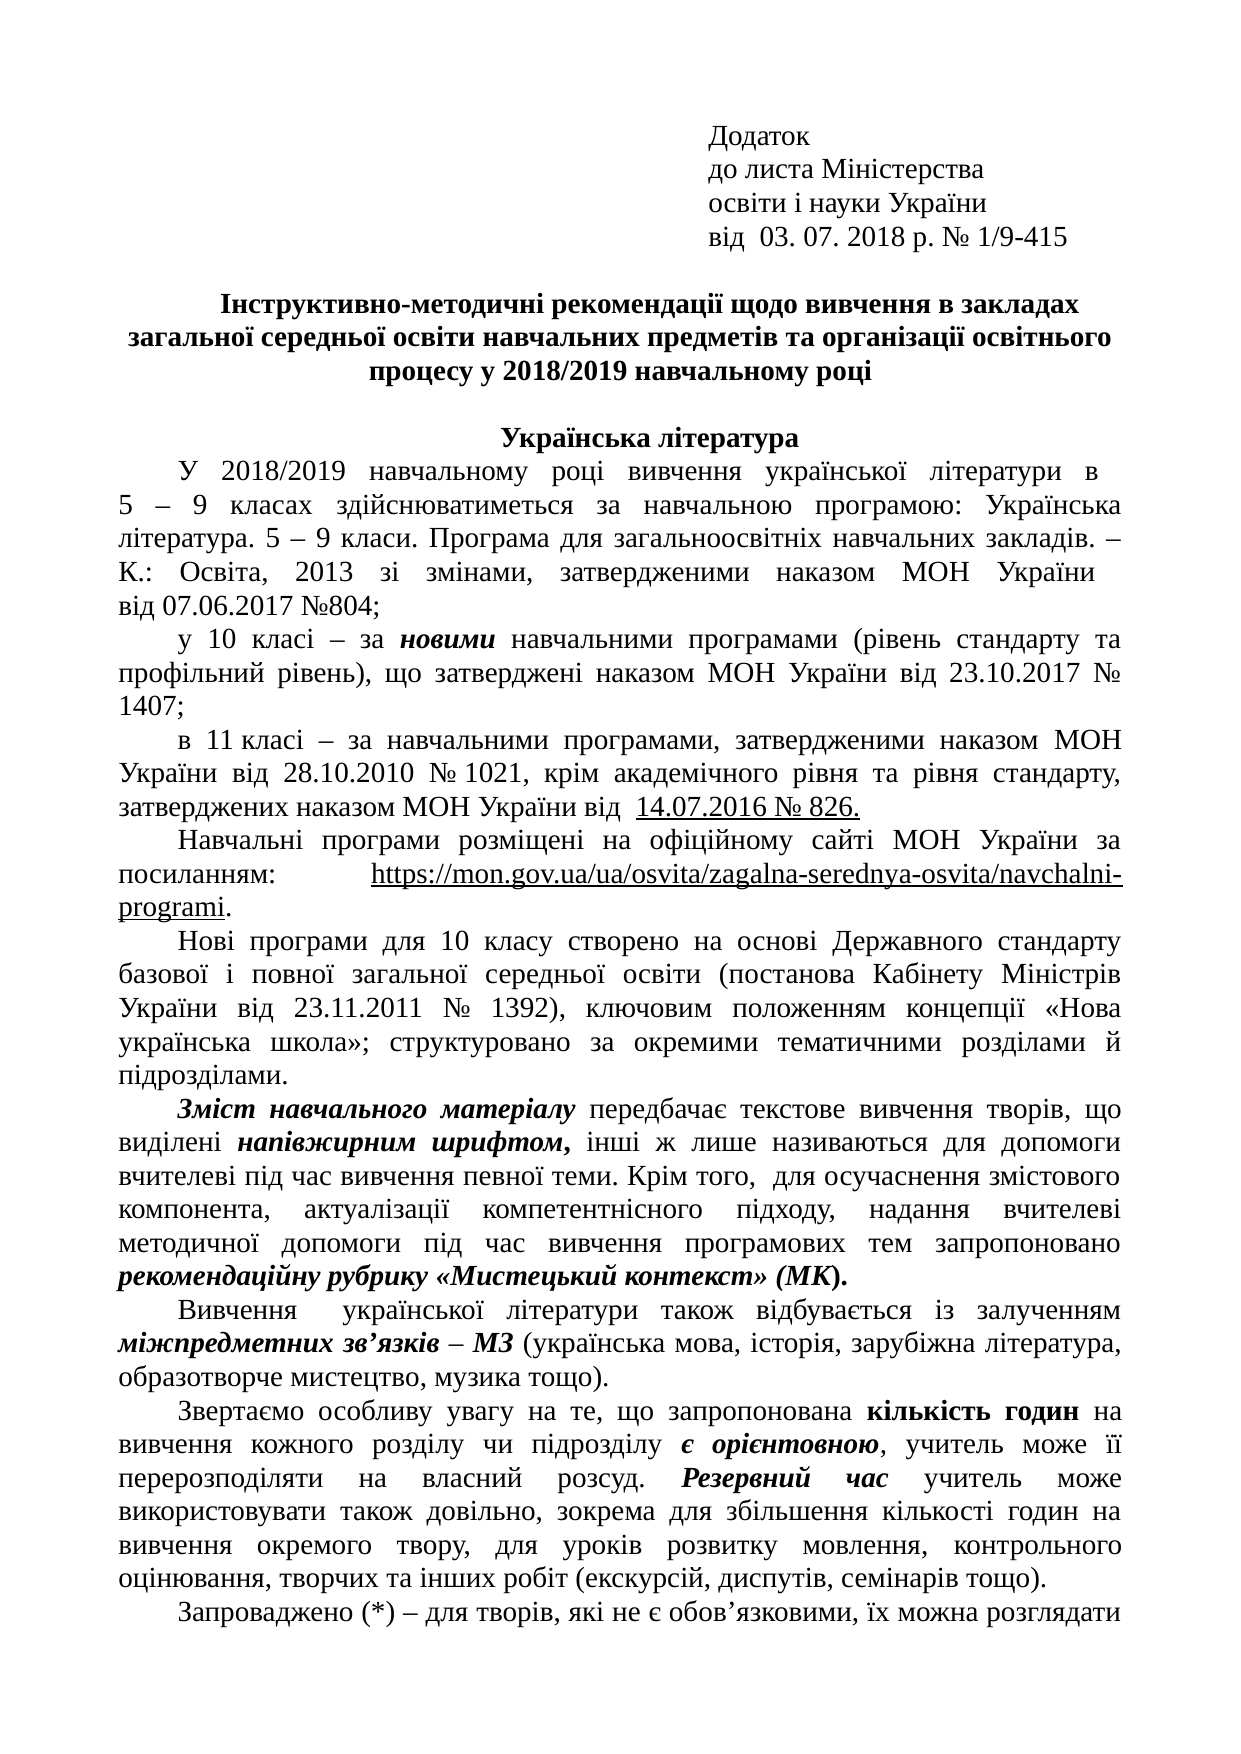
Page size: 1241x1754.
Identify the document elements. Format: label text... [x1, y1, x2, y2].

text У 2018/2019 навчальному році вивчення української літератури в 5 – 9 класах здійснюватиметься за навчальною програмою: Українська література. 5 – 9 класи. Програма для загальноосвітніх навчальних закладів. – К.: Освіта, 2013 зі змінами, затвердженими наказом МОН України від 07.06.2017 №804; [118, 453, 1122, 621]
text до листа Міністерства [634, 152, 1122, 185]
text Вивчення української літератури також відбувається із залученням міжпредметних зв’язків – МЗ (українська мова, історія, зарубіжна література, образотворче мистецтво, музика тощо). [118, 1292, 1122, 1393]
text в 11 класі – за навчальними програмами, затвердженими наказом МОН України від 28.10.2010 № 1021, крім академічного рівня та рівня стандарту, затверджених наказом МОН України від 14.07.2016 № 826. [118, 722, 1122, 822]
text Зміст навчального матеріалу передбачає текстове вивчення творів, що виділені напівжирним шрифтом, інші ж лише називаються для допомоги вчителеві під час вивчення певної теми. Крім того, для осучаснення змістового компонента, актуалізації компетентнісного підходу, надання вчителеві методичної допомоги під час вивчення програмових тем запропоновано рекомендаційну рубрику «Мистецький контекст» (МК). [118, 1091, 1122, 1292]
text Додаток [634, 118, 1122, 152]
text Нові програми для 10 класу створено на основі Державного стандарту базової і повної загальної середньої освіти (постанова Кабінету Міністрів України від 23.11.2011 № 1392), ключовим положенням концепції «Нова українська школа»; структуровано за окремими тематичними розділами й підрозділами. [118, 923, 1122, 1091]
text Звертаємо особливу увагу на те, що запропонована кількість годин на вивчення кожного розділу чи підрозділу є орієнтовною, учитель може її перерозподіляти на власний розсуд. Резервний час учитель може використовувати також довільно, зокрема для збільшення кількості годин на вивчення окремого твору, для уроків розвитку мовлення, контрольного оцінювання, творчих та інших робіт (екскурсій, диспутів, семінарів тощо). [118, 1393, 1122, 1594]
text Навчальні програми розміщені на офіційному сайті МОН України за посиланням: https://mon.gov.ua/ua/osvita/zagalna-serednya-osvita/navchalni-programi. [118, 822, 1122, 923]
subtitle Інструктивно-методичні рекомендації щодо вивчення в закладах загальної середньої освіти навчальних предметів та організації освітнього процесу у 2018/2019 навчальному році [118, 286, 1122, 386]
text у 10 класі – за новими навчальними програмами (рівень стандарту та профільний рівень), що затверджені наказом МОН України від 23.10.2017 № 1407; [118, 621, 1122, 722]
text від 03. 07. 2018 р. № 1/9-415 [708, 219, 1122, 252]
text Запроваджено (*) – для творів, які не є обов’язковими, їх можна розглядати [118, 1594, 1122, 1627]
text освіти і науки України [634, 185, 1122, 219]
subtitle Українська література [118, 420, 1122, 453]
